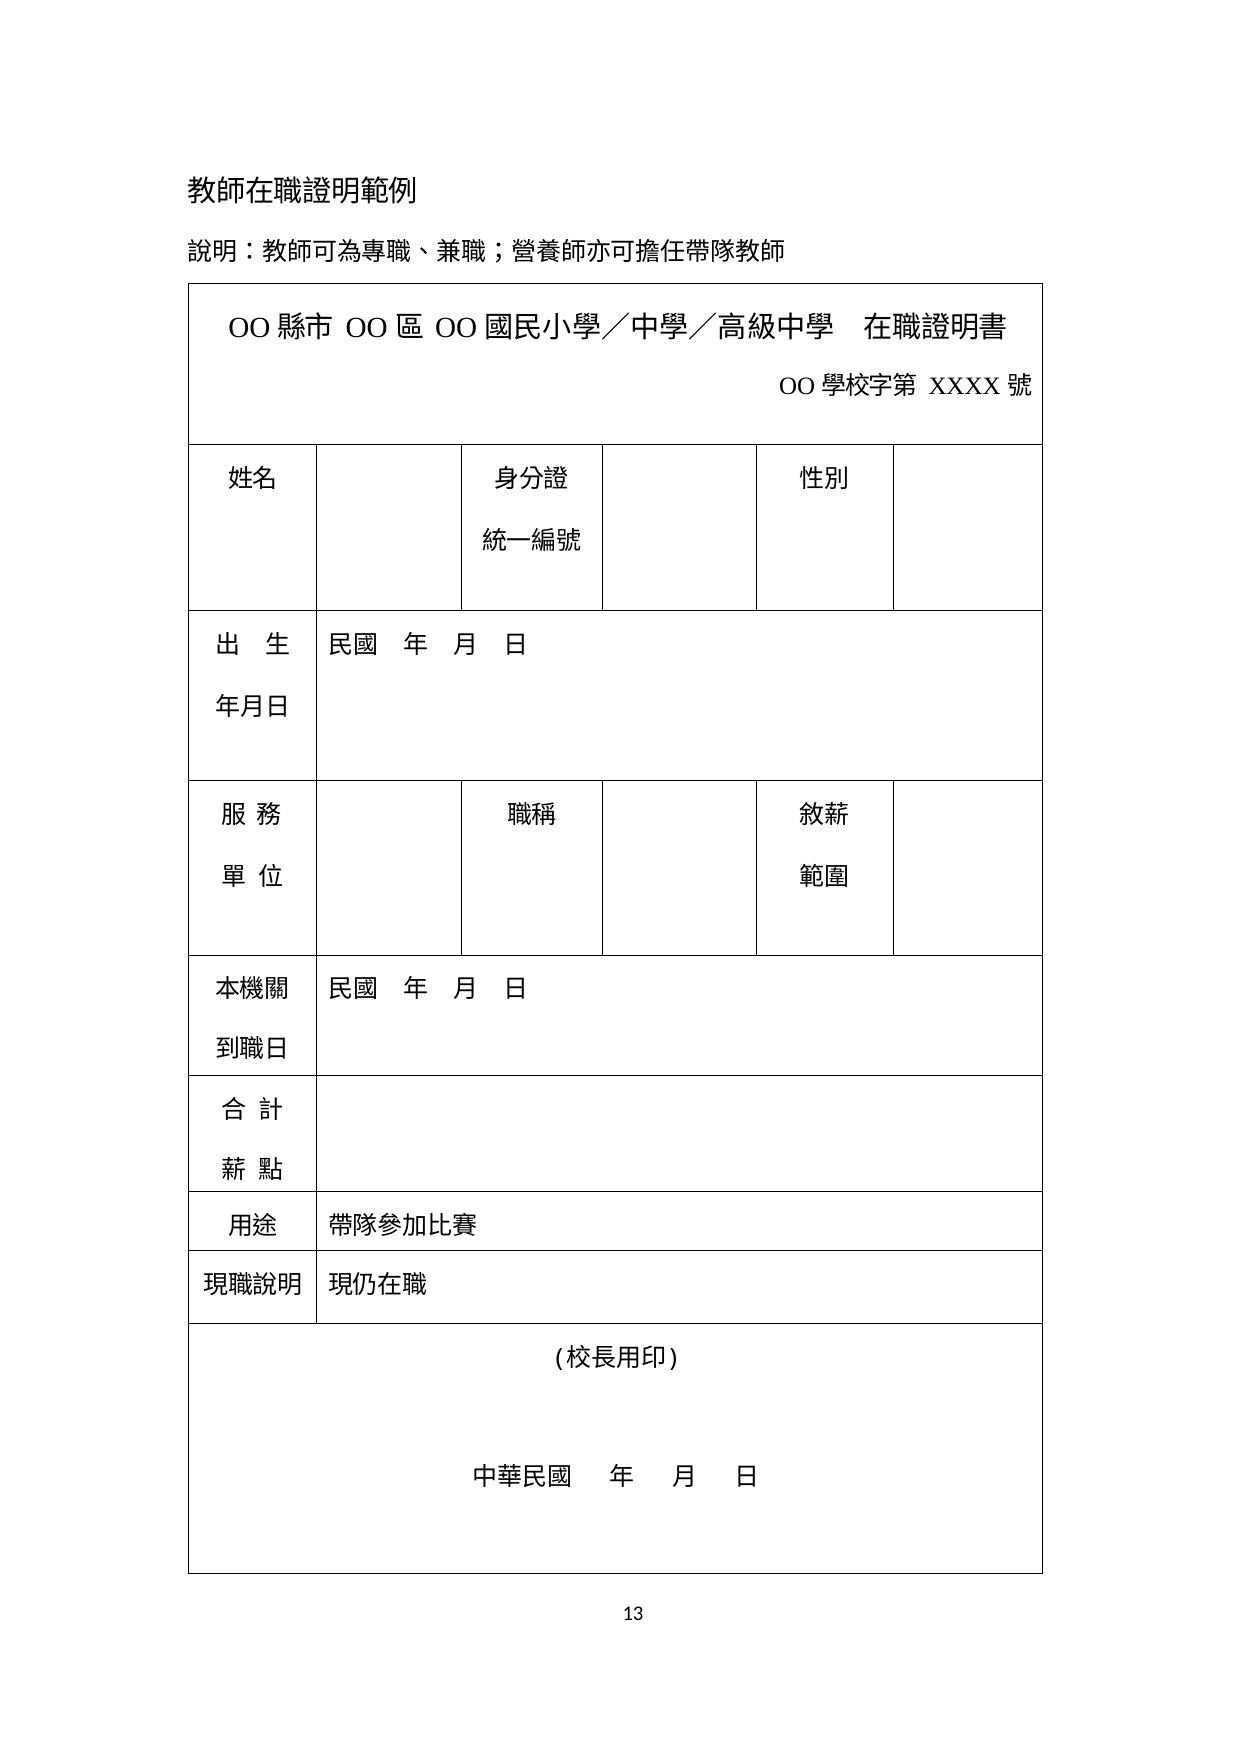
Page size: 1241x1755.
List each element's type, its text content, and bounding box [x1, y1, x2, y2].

table_cell 現職說明 [189, 1251, 316, 1323]
table_cell 出 生年月日 [189, 611, 316, 780]
table_cell [603, 445, 756, 610]
table_cell 服 務單 位 [189, 781, 316, 955]
table_cell (校長用印) 中華民國 年 月 日 [189, 1324, 1042, 1573]
table_cell 本機關 到職日 [189, 956, 316, 1075]
table_cell 性別 [757, 445, 893, 610]
table_cell 用途 [189, 1192, 316, 1250]
table_cell 帶隊參加比賽 [317, 1192, 1042, 1250]
table_cell 合 計 薪 點 [189, 1076, 316, 1191]
table_cell [894, 445, 1042, 610]
table_header OO 縣市 OO 區 OO 國民小學／中學／高級中學 在職證明書 OO 學校字第 XXXX 號 [189, 284, 1042, 444]
table_cell [603, 781, 756, 955]
table_cell [317, 781, 461, 955]
table_cell [317, 1076, 1042, 1191]
table_cell [317, 445, 461, 610]
table_cell 姓名 [189, 445, 316, 610]
table_cell 現仍在職 [317, 1251, 1042, 1323]
table_cell [894, 781, 1042, 955]
table_cell 身分證統一編號 [462, 445, 602, 610]
text 說明：教師可為專職、兼職；營養師亦可擔任帶隊教師 [187, 231, 1211, 267]
table_cell 民國 年 月 日 [317, 611, 1042, 780]
table_cell 敘薪範圍 [757, 781, 893, 955]
table_cell 職稱 [462, 781, 602, 955]
table_cell 民國 年 月 日 [317, 956, 1042, 1075]
text 教師在職證明範例 [187, 168, 1211, 210]
